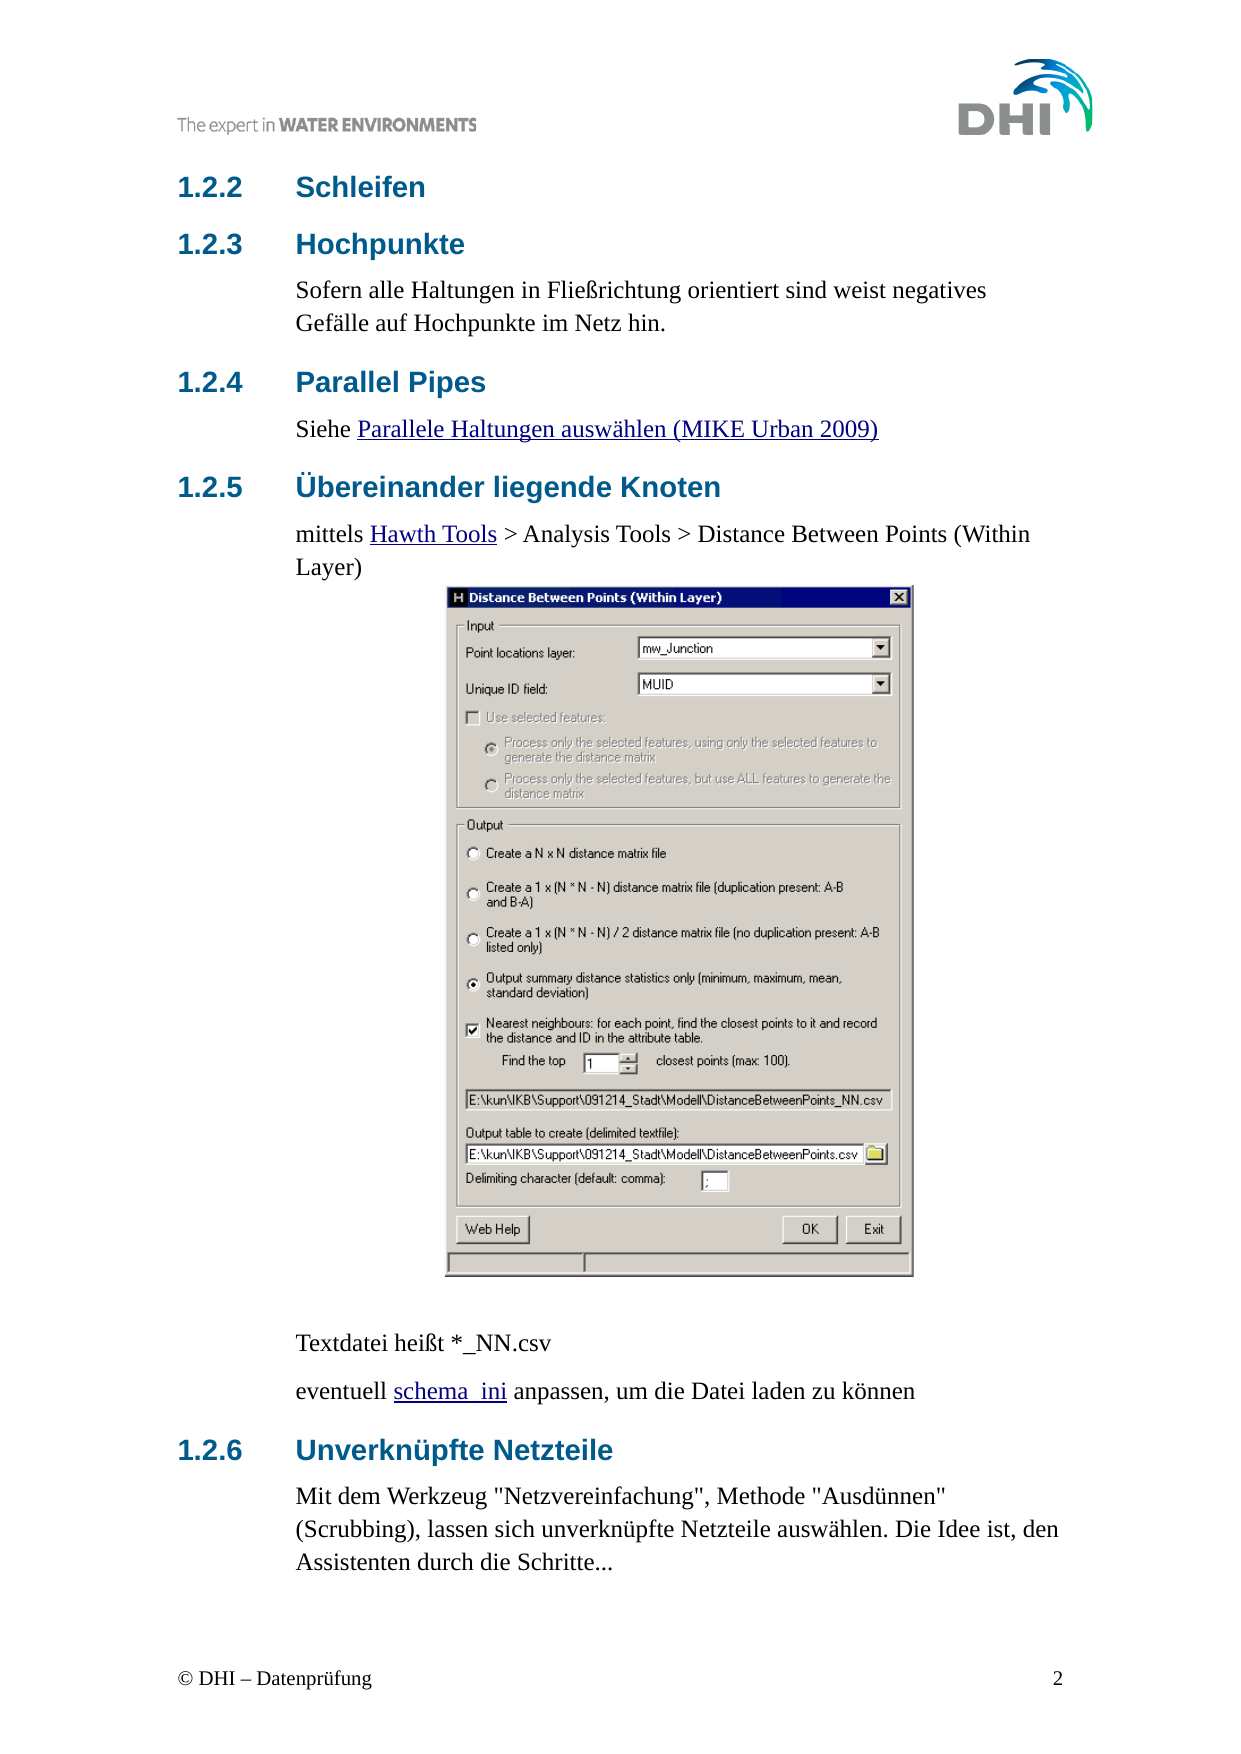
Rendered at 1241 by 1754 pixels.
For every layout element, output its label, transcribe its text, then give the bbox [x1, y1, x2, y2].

text eventuell schema_ini anpassen, um die Datei laden zu können [295, 1376, 1063, 1405]
text Siehe Parallele Haltungen auswählen (MIKE Urban 2009) [295, 414, 1063, 442]
subtitle Hochpunkte [177, 227, 1063, 261]
subtitle Parallel Pipes [177, 365, 1063, 399]
text mittels Hawth Tools > Analysis Tools > Distance Between Points (Within Layer) [295, 519, 1063, 581]
text Sofern alle Haltungen in Fließrichtung orientiert sind weist negatives Gefälle auf Hochpunkte im Netz hin. [295, 276, 1063, 337]
picture [177, 117, 477, 135]
text Textdatei heißt *_NN.csv [295, 1328, 1063, 1357]
text Mit dem Werkzeug "Netzvereinfachung", Methode "Ausdünnen" (Scrubbing), lassen sich unverknüpfte Netzteile auswählen. Die Idee ist, den Assistenten durch die Schritte... [295, 1481, 1063, 1576]
subtitle Übereinander liegende Knoten [177, 470, 1063, 504]
subtitle Unverknüpfte Netzteile [177, 1433, 1063, 1467]
picture [958, 59, 1093, 135]
subtitle Schleifen [177, 169, 1063, 203]
picture [444, 585, 914, 1277]
